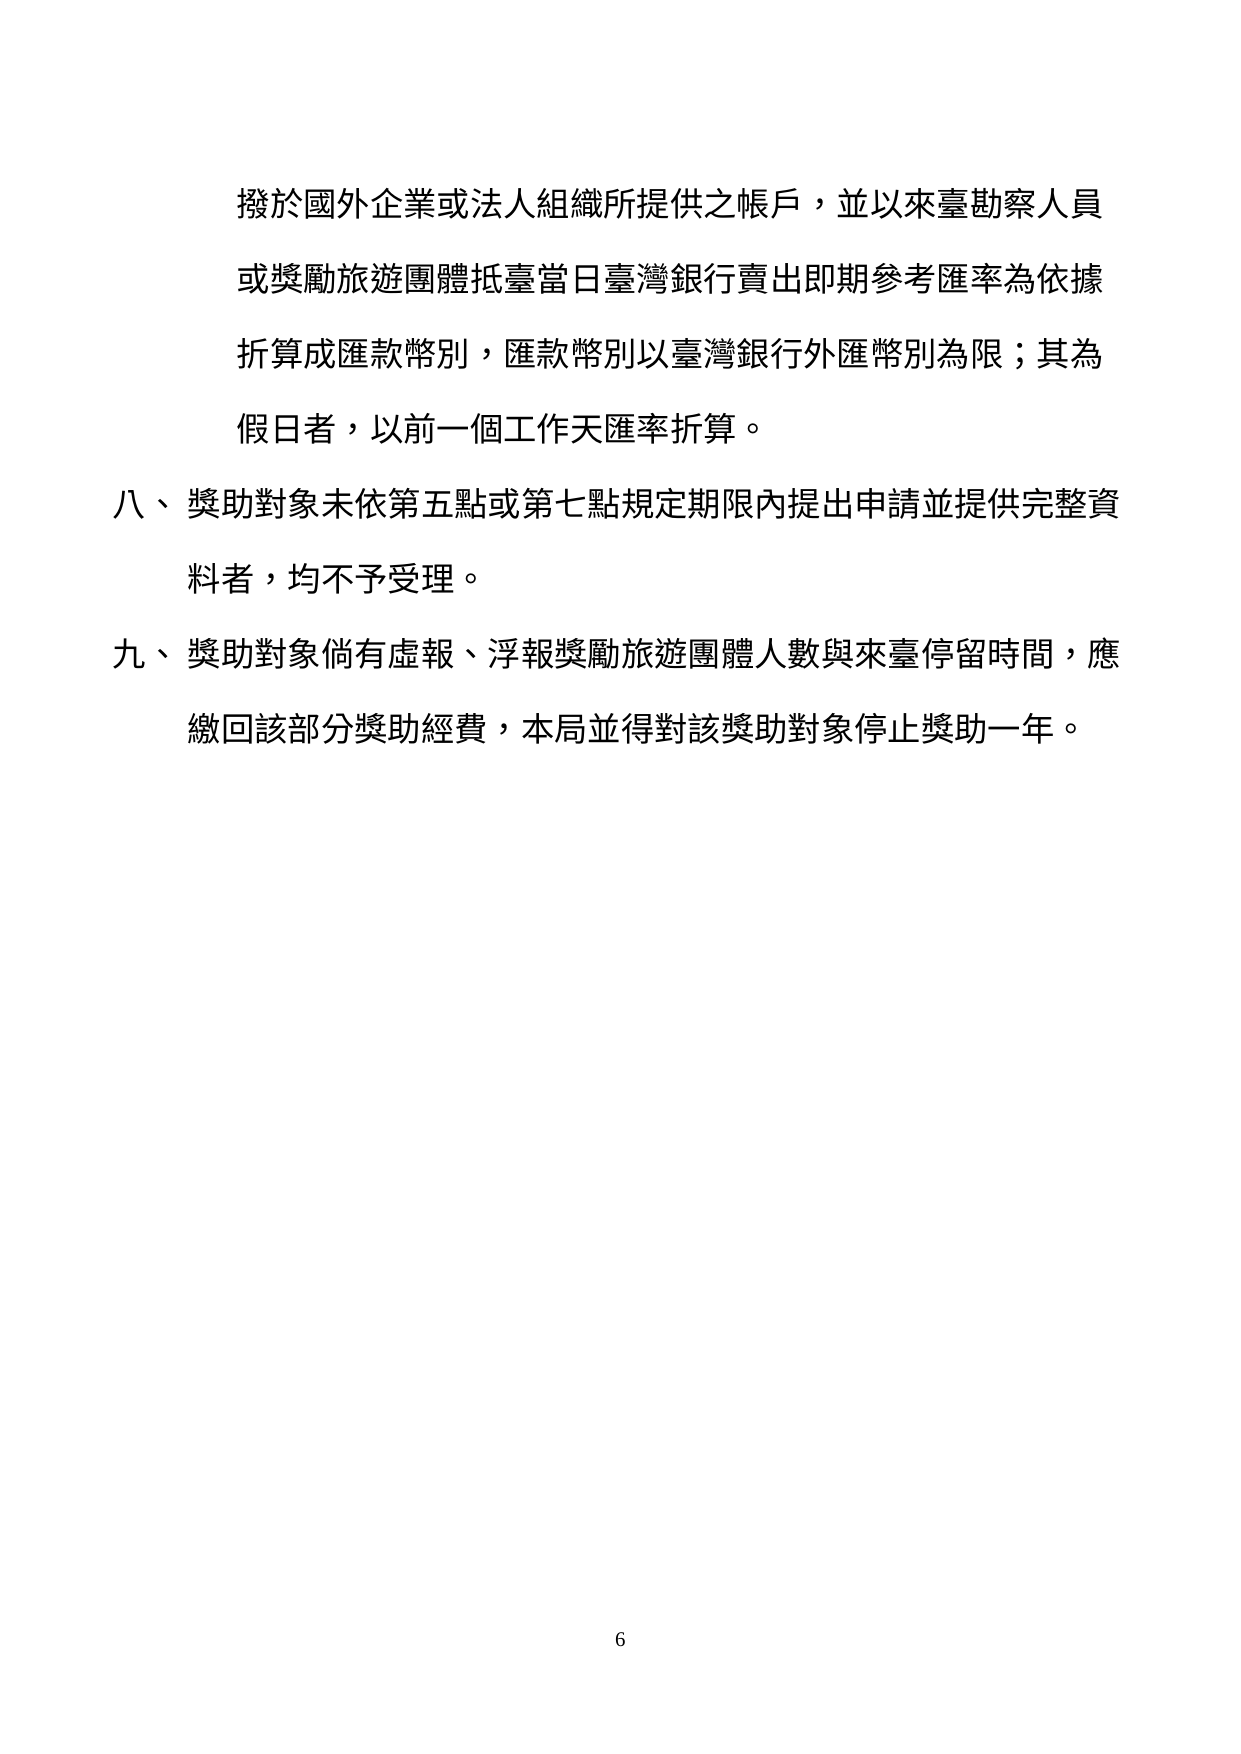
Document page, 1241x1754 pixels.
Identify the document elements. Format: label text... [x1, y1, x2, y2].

list 獎助對象倘有虛報、浮報獎勵旅遊團體人數與來臺停留時間，應繳回該部分獎助經費，本局並得對該獎助對象停止獎助一年。 [112, 614, 1128, 764]
list 撥於國外企業或法人組織所提供之帳戶，並以來臺勘察人員或獎勵旅遊團體抵臺當日臺灣銀行賣出即期參考匯率為依據折算成匯款幣別，匯款幣別以臺灣銀行外匯幣別為限；其為假日者，以前一個工作天匯率折算。 [162, 164, 1128, 464]
list 獎助對象未依第五點或第七點規定期限內提出申請並提供完整資料者，均不予受理。 [112, 464, 1128, 614]
